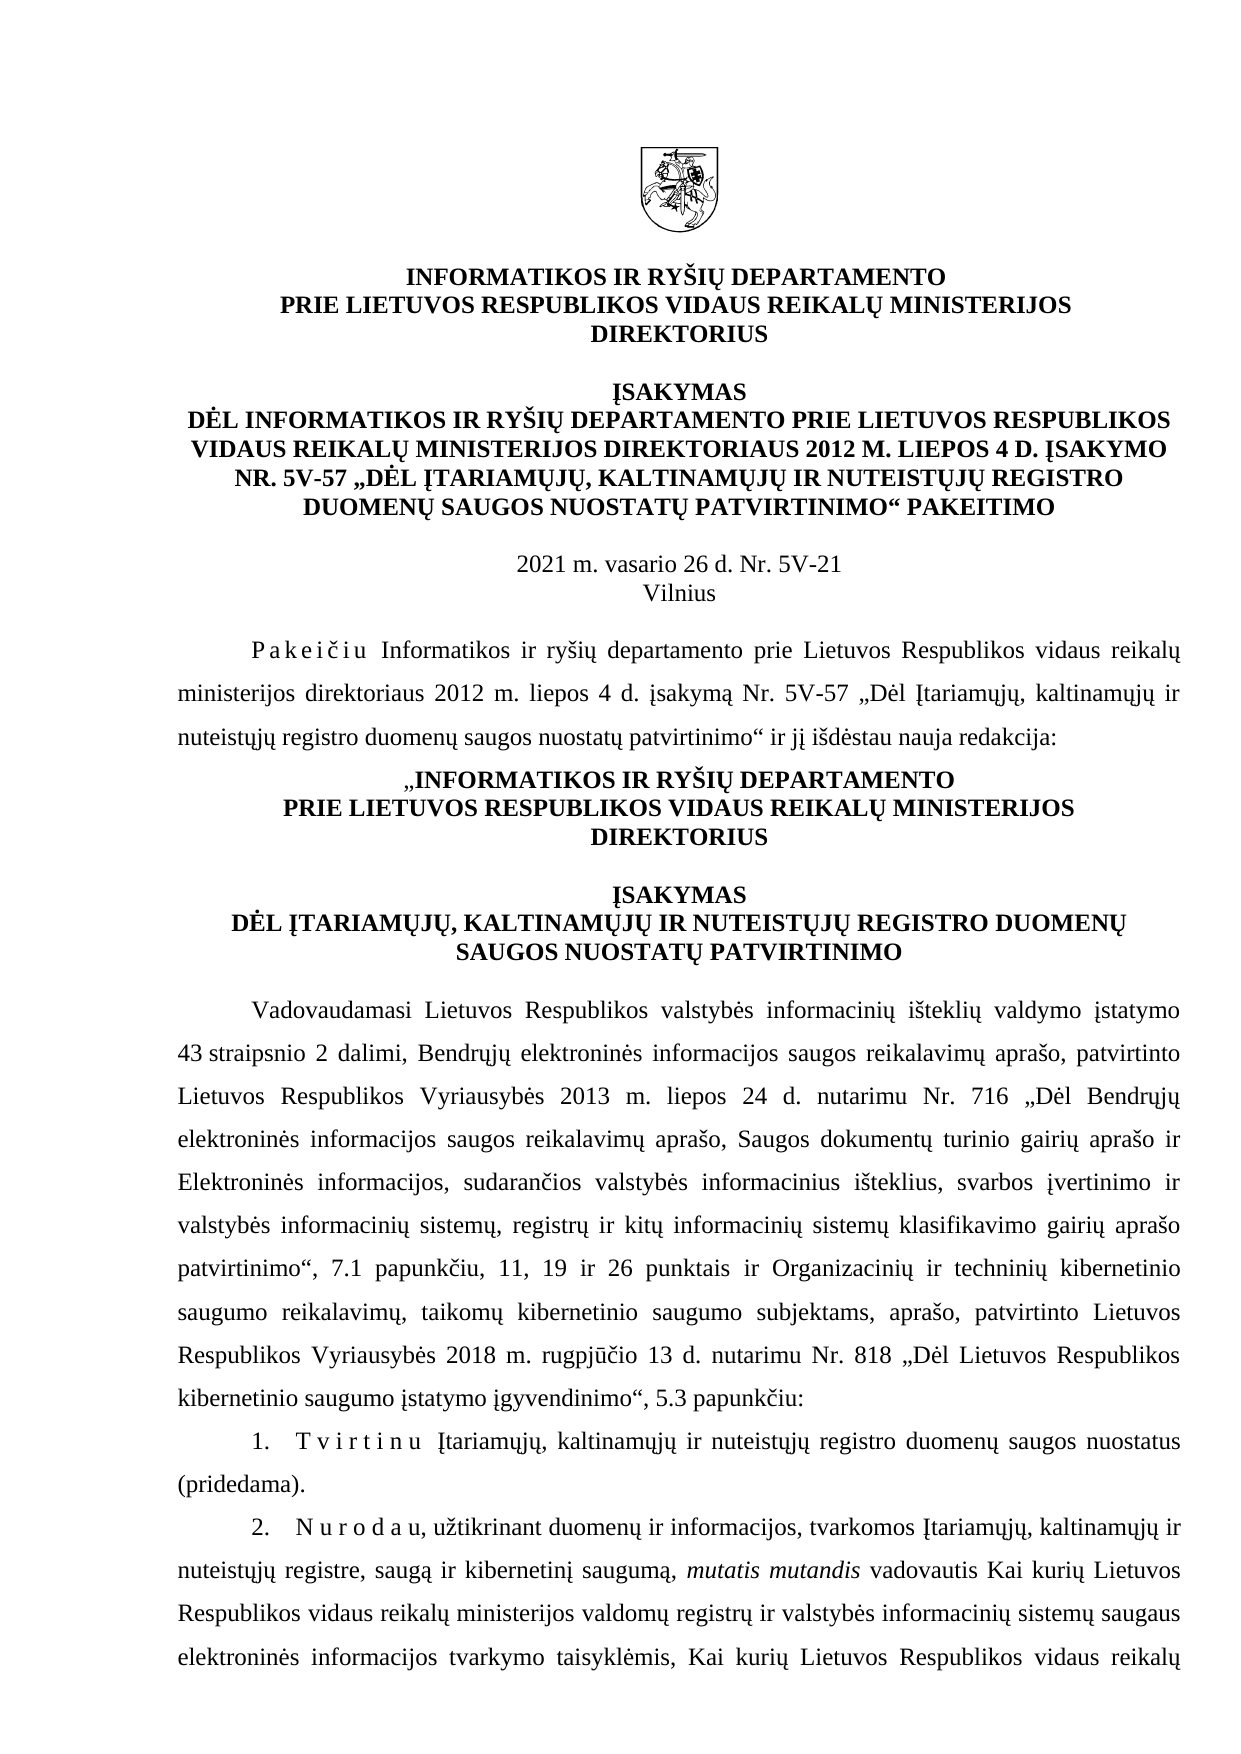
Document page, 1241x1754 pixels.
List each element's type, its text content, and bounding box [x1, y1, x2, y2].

text Vilnius [177, 578, 1181, 607]
text 2. Nurodau, užtikrinant duomenų ir informacijos, tvarkomos Įtariamųjų, kaltinamųjų ir nuteistųjų registre, saugą ir kibernetinį saugumą, mutatis mutandis vadovautis Kai kurių Lietuvos Respublikos vidaus reikalų ministerijos valdomų registrų ir valstybės informacinių sistemų saugaus elektroninės informacijos tvarkymo taisyklėmis, Kai kurių Lietuvos Respublikos vidaus reikalų [177, 1512, 1181, 1670]
text ĮSAKYMAS [177, 377, 1181, 405]
text DIREKTORIUS [177, 822, 1181, 851]
text „INFORMATIKOS IR RYŠIŲ DEPARTAMENTO [177, 765, 1181, 793]
text DIREKTORIUS [177, 319, 1181, 348]
text PRIE LIETUVOS RESPUBLIKOS VIDAUS REIKALŲ MINISTERIJOS [177, 290, 1181, 319]
text 1. Tvirtinu Įtariamųjų, kaltinamųjų ir nuteistųjų registro duomenų saugos nuostatus (pridedama). [177, 1426, 1181, 1498]
text 2021 m. vasario 26 d. Nr. 5V-21 [177, 549, 1181, 578]
text ĮSAKYMAS [177, 880, 1181, 908]
text DĖL INFORMATIKOS IR RYŠIŲ DEPARTAMENTO PRIE LIETUVOS RESPUBLIKOS VIDAUS REIKALŲ MINISTERIJOS DIREKTORIAUS 2012 M. LIEPOS 4 D. ĮSAKYMO NR. 5V-57 „DĖL ĮTARIAMŲJŲ, KALTINAMŲJŲ IR NUTEISTŲJŲ REGISTRO DUOMENŲ SAUGOS NUOSTATŲ PATVIRTINIMO“ PAKEITIMO [177, 405, 1181, 520]
text Vadovaudamasi Lietuvos Respublikos valstybės informacinių išteklių valdymo įstatymo 43 straipsnio 2 dalimi, Bendrųjų elektroninės informacijos saugos reikalavimų aprašo, patvirtinto Lietuvos Respublikos Vyriausybės 2013 m. liepos 24 d. nutarimu Nr. 716 „Dėl Bendrųjų elektroninės informacijos saugos reikalavimų aprašo, Saugos dokumentų turinio gairių aprašo ir Elektroninės informacijos, sudarančios valstybės informacinius išteklius, svarbos įvertinimo ir valstybės informacinių sistemų, registrų ir kitų informacinių sistemų klasifikavimo gairių aprašo patvirtinimo“, 7.1 papunkčiu, 11, 19 ir 26 punktais ir Organizacinių ir techninių kibernetinio saugumo reikalavimų, taikomų kibernetinio saugumo subjektams, aprašo, patvirtinto Lietuvos Respublikos Vyriausybės 2018 m. rugpjūčio 13 d. nutarimu Nr. 818 „Dėl Lietuvos Respublikos kibernetinio saugumo įstatymo įgyvendinimo“, 5.3 papunkčiu: [177, 995, 1181, 1412]
text Pakeičiu Informatikos ir ryšių departamento prie Lietuvos Respublikos vidaus reikalų ministerijos direktoriaus 2012 m. liepos 4 d. įsakymą Nr. 5V-57 „Dėl Įtariamųjų, kaltinamųjų ir nuteistųjų registro duomenų saugos nuostatų patvirtinimo“ ir jį išdėstau nauja redakcija: [177, 635, 1181, 750]
text DĖL ĮTARIAMŲJŲ, KALTINAMŲJŲ IR NUTEISTŲJŲ REGISTRO DUOMENŲ SAUGOS NUOSTATŲ PATVIRTINIMO [177, 908, 1181, 966]
text PRIE LIETUVOS RESPUBLIKOS VIDAUS REIKALŲ MINISTERIJOS [177, 793, 1181, 822]
text INFORMATIKOS IR RYŠIŲ DEPARTAMENTO [177, 262, 1181, 290]
